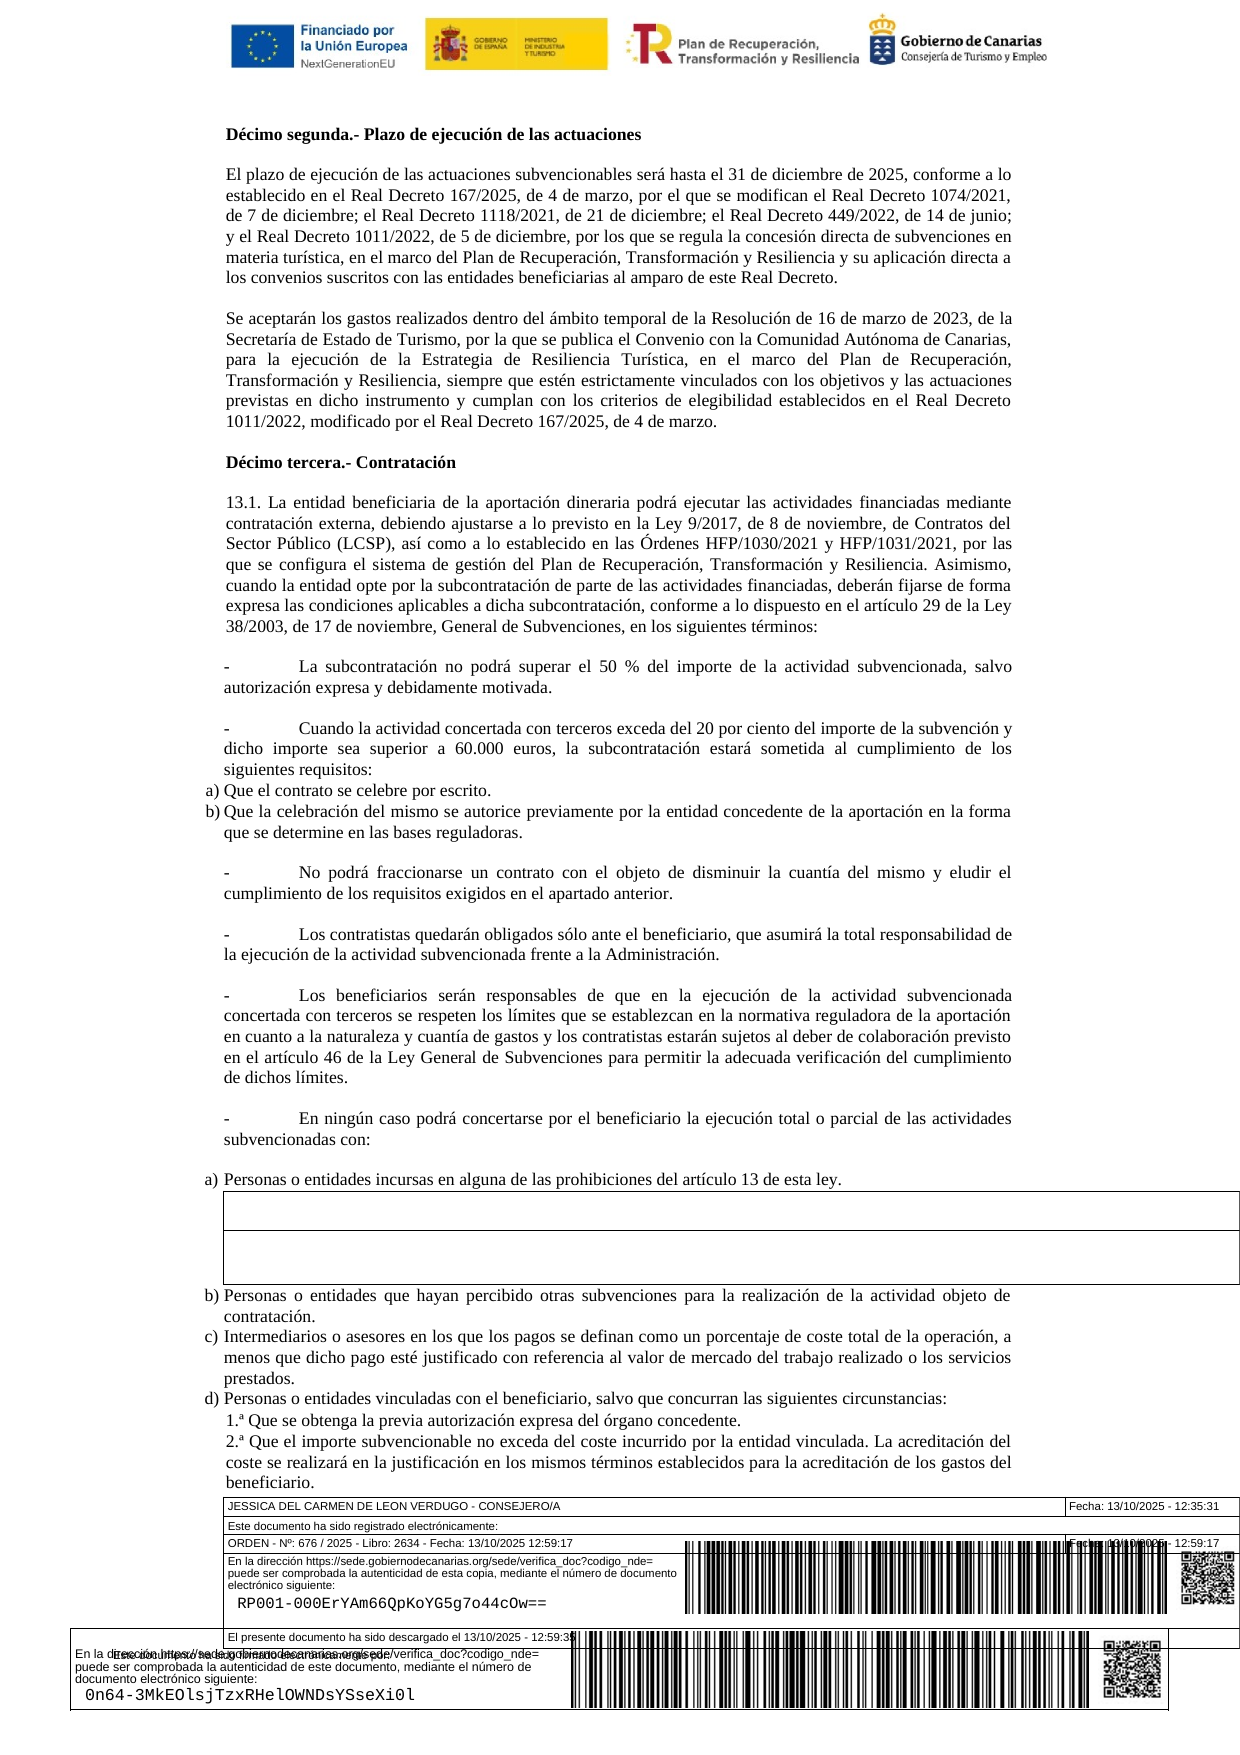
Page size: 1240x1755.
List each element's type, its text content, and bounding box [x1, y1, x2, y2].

text 1.ª Que se obtenga la previa autorización expresa del órgano concedente. [226, 1409, 1013, 1430]
table_header [224, 1192, 1239, 1230]
list Personas o entidades vinculadas con el beneficiario, salvo que concurran las siguientes circunstancias: [204, 1388, 1013, 1408]
subtitle Décimo segunda.- Plazo de ejecución de las actuaciones [226, 124, 1014, 144]
text El plazo de ejecución de las actuaciones subvencionables será hasta el 31 de diciembre de 2025, conforme a lo establecido en el Real Decreto 167/2025, de 4 de marzo, por el que se modifican el Real Decreto 1074/2021, de 7 de diciembre; el Real Decreto 1118/2021, de 21 de diciembre; el Real Decreto 449/2022, de 14 de junio; y el Real Decreto 1011/2022, de 5 de diciembre, por los que se regula la concesión directa de subvenciones en materia turística, en el marco del Plan de Recuperación, Transformación y Resiliencia y su aplicación directa a los convenios suscritos con las entidades beneficiarias al amparo de este Real Decreto. [226, 164, 1013, 287]
text Se aceptarán los gastos realizados dentro del ámbito temporal de la Resolución de 16 de marzo de 2023, de la Secretaría de Estado de Turismo, por la que se publica el Convenio con la Comunidad Autónoma de Canarias, para la ejecución de la Estrategia de Resiliencia Turística, en el marco del Plan de Recuperación, Transformación y Resiliencia, siempre que estén estrictamente vinculados con los objetivos y las actuaciones previstas en dicho instrumento y cumplan con los criterios de elegibilidad establecidos en el Real Decreto 1011/2022, modificado por el Real Decreto 167/2025, de 4 de marzo. [226, 308, 1013, 431]
list Que la celebración del mismo se autorice previamente por la entidad concedente de la aportación en la forma que se determine en las bases reguladoras. [205, 801, 1013, 842]
table_cell [224, 1231, 1239, 1284]
list Personas o entidades que hayan percibido otras subvenciones para la realización de la actividad objeto de contratación. [204, 1285, 1013, 1326]
list Intermediarios o asesores en los que los pagos se definan como un porcentaje de coste total de la operación, a menos que dicho pago esté justificado con referencia al valor de mercado del trabajo realizado o los servicios prestados. [204, 1326, 1013, 1388]
text 13.1. La entidad beneficiaria de la aportación dineraria podrá ejecutar las actividades financiadas mediante contratación externa, debiendo ajustarse a lo previsto en la Ley 9/2017, de 8 de noviembre, de Contratos del Sector Público (LCSP), así como a lo establecido en las Órdenes HFP/1030/2021 y HFP/1031/2021, por las que se configura el sistema de gestión del Plan de Recuperación, Transformación y Resiliencia. Asimismo, cuando la entidad opte por la subcontratación de parte de las actividades financiadas, deberán fijarse de forma expresa las condiciones aplicables a dicha subcontratación, conforme a lo dispuesto en el artículo 29 de la Ley 38/2003, de 17 de noviembre, General de Subvenciones, en los siguientes términos: [226, 492, 1013, 636]
list No podrá fraccionarse un contrato con el objeto de disminuir la cuantía del mismo y eludir el cumplimiento de los requisitos exigidos en el apartado anterior. [224, 862, 1013, 903]
list Cuando la actividad concertada con terceros exceda del 20 por ciento del importe de la subvención y dicho importe sea superior a 60.000 euros, la subcontratación estará sometida al cumplimiento de los siguientes requisitos: [224, 718, 1013, 779]
list Los beneficiarios serán responsables de que en la ejecución de la actividad subvencionada concertada con terceros se respeten los límites que se establezcan en la normativa reguladora de la aportación en cuanto a la naturaleza y cuantía de gastos y los contratistas estarán sujetos al deber de colaboración previsto en el artículo 46 de la Ley General de Subvenciones para permitir la adecuada verificación del cumplimiento de dichos límites. [224, 985, 1013, 1087]
list Los contratistas quedarán obligados sólo ante el beneficiario, que asumirá la total responsabilidad de la ejecución de la actividad subvencionada frente a la Administración. [224, 923, 1013, 964]
list Que el contrato se celebre por escrito. [205, 779, 1013, 800]
list La subcontratación no podrá superar el 50 % del importe de la actividad subvencionada, salvo autorización expresa y debidamente motivada. [224, 656, 1013, 697]
subtitle Décimo tercera.- Contratación [226, 452, 1014, 472]
list En ningún caso podrá concertarse por el beneficiario la ejecución total o parcial de las actividades subvencionadas con: [224, 1108, 1013, 1149]
text 2.ª Que el importe subvencionable no exceda del coste incurrido por la entidad vinculada. La acreditación del coste se realizará en la justificación en los mismos términos establecidos para la acreditación de los gastos del beneficiario. [226, 1431, 1013, 1493]
list Personas o entidades incursas en alguna de las prohibiciones del artículo 13 de esta ley. [204, 1169, 1013, 1189]
